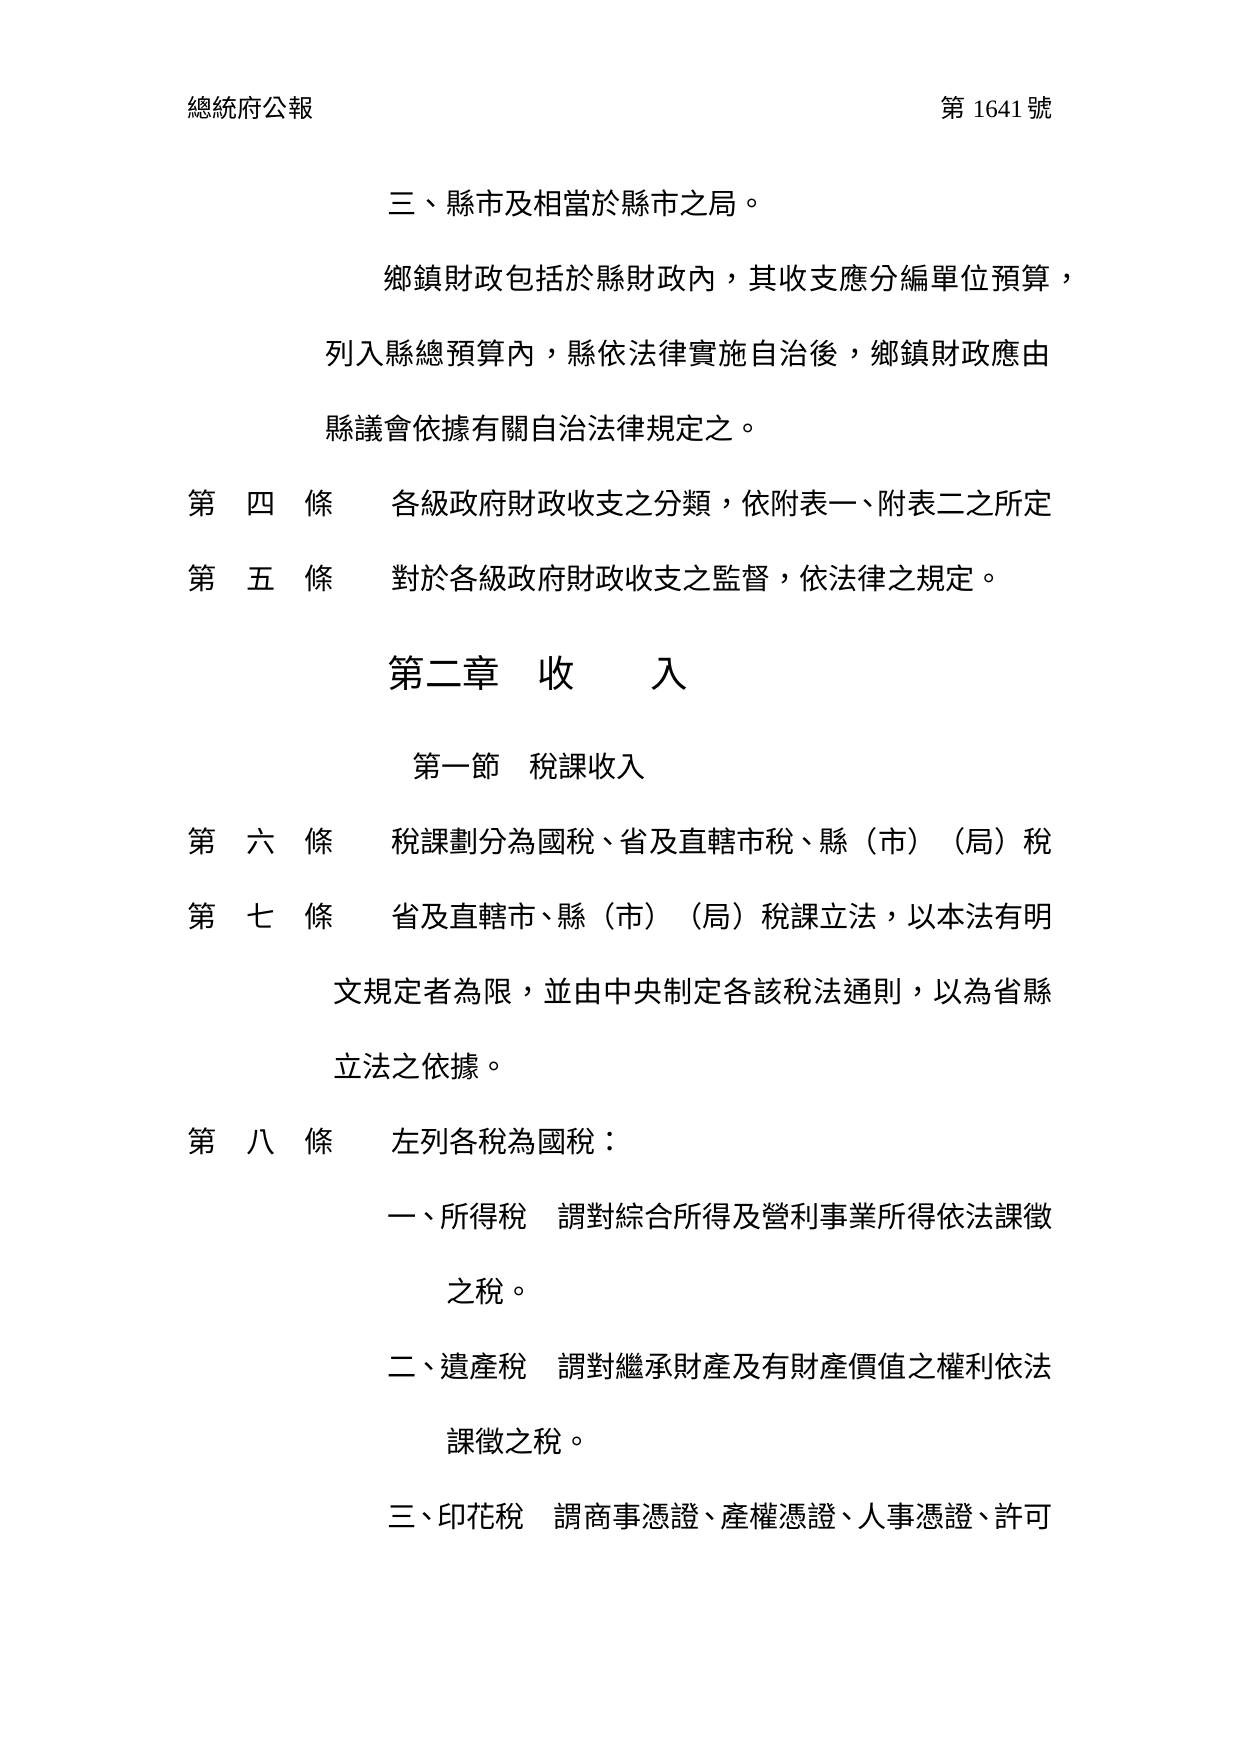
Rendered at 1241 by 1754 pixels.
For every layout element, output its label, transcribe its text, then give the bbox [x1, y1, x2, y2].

text 第 七 條 省及直轄市、縣（市）（局）稅課立法，以本法有明文規定者為限，並由中央制定各該稅法通則，以為省縣立法之依據。 [187, 877, 1053, 1102]
text 第一節 稅課收入 [412, 727, 1053, 802]
text 第二章 收 入 [387, 633, 1053, 708]
text 第 六 條 稅課劃分為國稅、省及直轄市稅、縣（市）（局）稅。 [187, 802, 1053, 877]
text 二、遺產稅 謂對繼承財產及有財產價值之權利依法課徵之稅。 [387, 1327, 1053, 1477]
text 一、所得稅 謂對綜合所得及營利事業所得依法課徵之稅。 [387, 1177, 1053, 1327]
text 鄉鎮財政包括於縣財政內，其收支應分編單位預算，列入縣總預算內，縣依法律實施自治後，鄉鎮財政應由縣議會依據有關自治法律規定之。 [325, 239, 1053, 464]
text 第 四 條 各級政府財政收支之分類，依附表一、附表二之所定。 [187, 464, 1053, 539]
text 第 五 條 對於各級政府財政收支之監督，依法律之規定。 [187, 539, 1053, 614]
text 三、縣市及相當於縣市之局。 [387, 164, 1053, 239]
text 三、印花稅 謂商事憑證、產權憑證、人事憑證、許可 [387, 1477, 1053, 1552]
text 第 八 條 左列各稅為國稅： [187, 1102, 1053, 1177]
